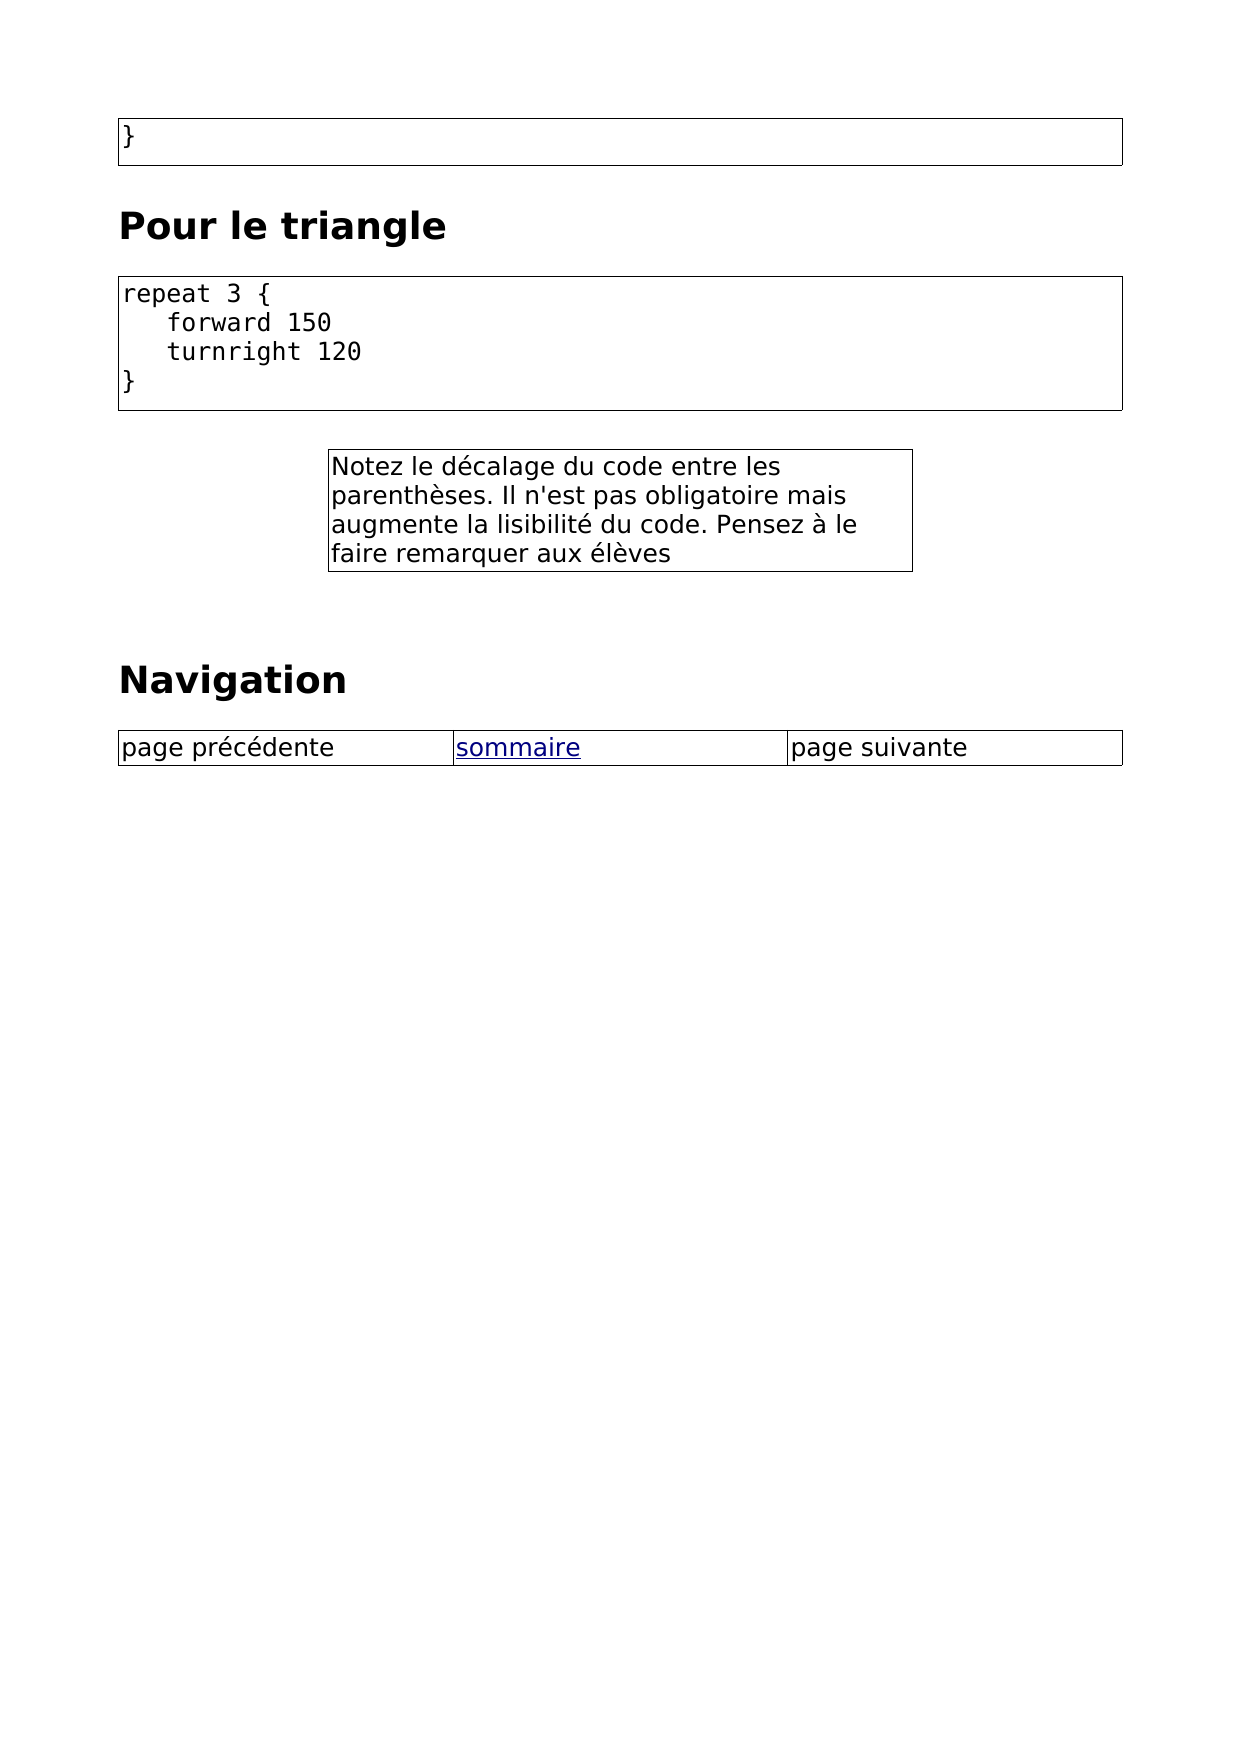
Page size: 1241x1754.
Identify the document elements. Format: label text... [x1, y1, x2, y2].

table_header page suivante [788, 731, 1122, 765]
table_header page précédente [119, 731, 453, 765]
table_header } [119, 119, 1122, 165]
subtitle Navigation [118, 659, 1122, 702]
subtitle Pour le triangle [118, 205, 1122, 248]
table_header repeat 3 { forward 150 turnright 120 } [119, 277, 1122, 410]
table_header sommaire [454, 731, 787, 765]
table_header Notez le décalage du code entre les parenthèses. Il n'est pas obligatoire mais augmente la lisibilité du code. Pensez à le faire remarquer aux élèves [329, 450, 912, 571]
